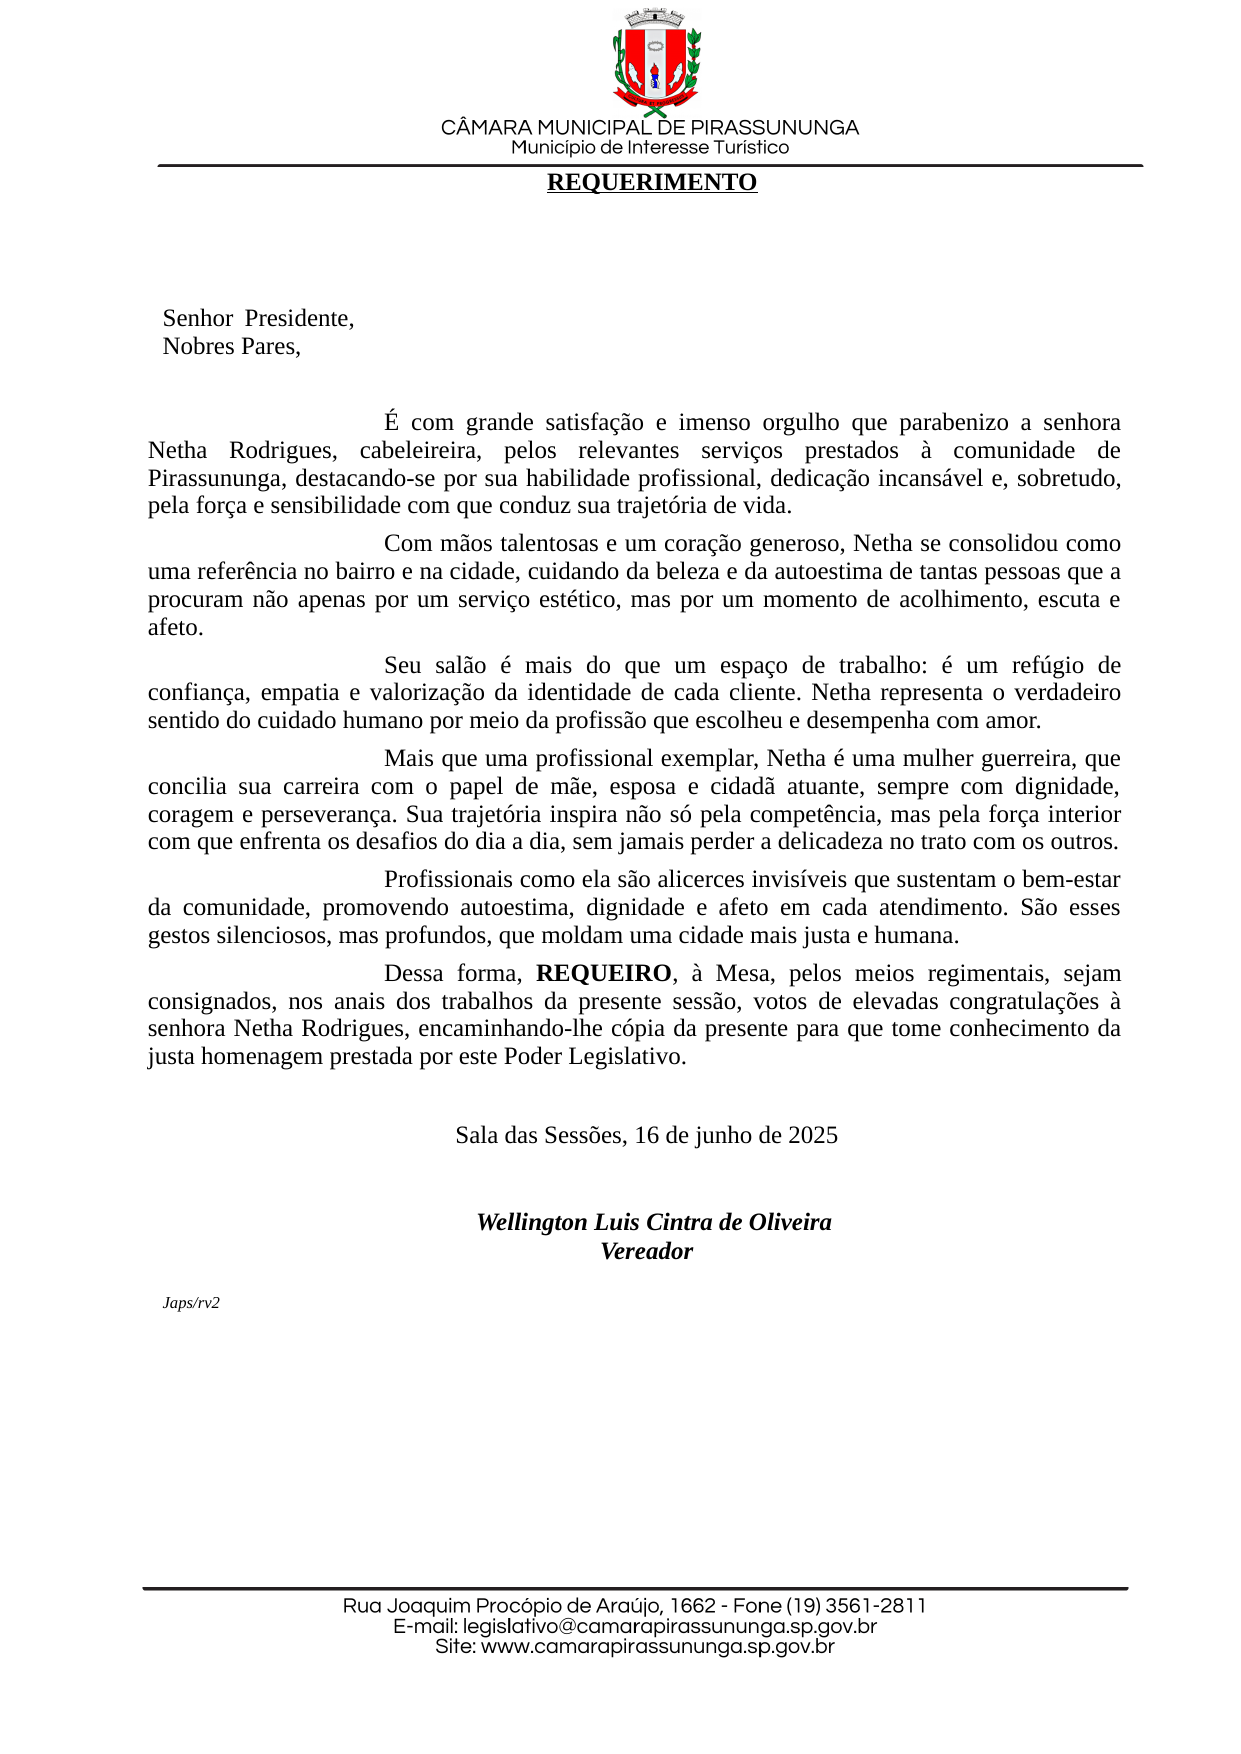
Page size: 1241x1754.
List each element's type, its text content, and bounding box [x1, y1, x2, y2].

text Wellington Luis Cintra de Oliveira [162, 1208, 1107, 1237]
text Seu salão é mais do que um espaço de trabalho: é um refúgio de confiança, empatia e valorização da identidade de cada cliente. Netha representa o verdadeiro sentido do cuidado humano por meio da profissão que escolheu e desempenha com amor. [148, 651, 1122, 734]
text Profissionais como ela são alicerces invisíveis que sustentam o bem-estar da comunidade, promovendo autoestima, dignidade e afeto em cada atendimento. São esses gestos silenciosos, mas profundos, que moldam uma cidade mais justa e humana. [148, 866, 1122, 949]
picture [133, 1587, 1137, 1754]
text Mais que uma profissional exemplar, Netha é uma mulher guerreira, que concilia sua carreira com o papel de mãe, esposa e cidadã atuante, sempre com dignidade, coragem e perseverança. Sua trajetória inspira não só pela competência, mas pela força interior com que enfrenta os desafios do dia a dia, sem jamais perder a delicadeza no trato com os outros. [148, 744, 1122, 855]
text Nobres Pares, [162, 332, 1107, 360]
text REQUERIMENTO [148, 167, 1122, 196]
text Senhor Presidente, [162, 304, 1107, 332]
picture [148, 0, 1151, 167]
text Dessa forma, REQUEIRO, à Mesa, pelos meios regimentais, sejam consignados, nos anais dos trabalhos da presente sessão, votos de elevadas congratulações à senhora Netha Rodrigues, encaminhando-lhe cópia da presente para que tome conhecimento da justa homenagem prestada por este Poder Legislativo. [148, 959, 1122, 1070]
text Sala das Sessões, 16 de junho de 2025 [369, 1122, 1107, 1151]
text É com grande satisfação e imenso orgulho que parabenizo a senhora Netha Rodrigues, cabeleireira, pelos relevantes serviços prestados à comunidade de Pirassununga, destacando-se por sua habilidade profissional, dedicação incansável e, sobretudo, pela força e sensibilidade com que conduz sua trajetória de vida. [148, 408, 1122, 519]
text Com mãos talentosas e um coração generoso, Netha se consolidou como uma referência no bairro e na cidade, cuidando da beleza e da autoestima de tantas pessoas que a procuram não apenas por um serviço estético, mas por um momento de acolhimento, escuta e afeto. [148, 529, 1122, 640]
text Vereador [162, 1237, 1107, 1265]
text Japs/rv2 [162, 1294, 1107, 1312]
